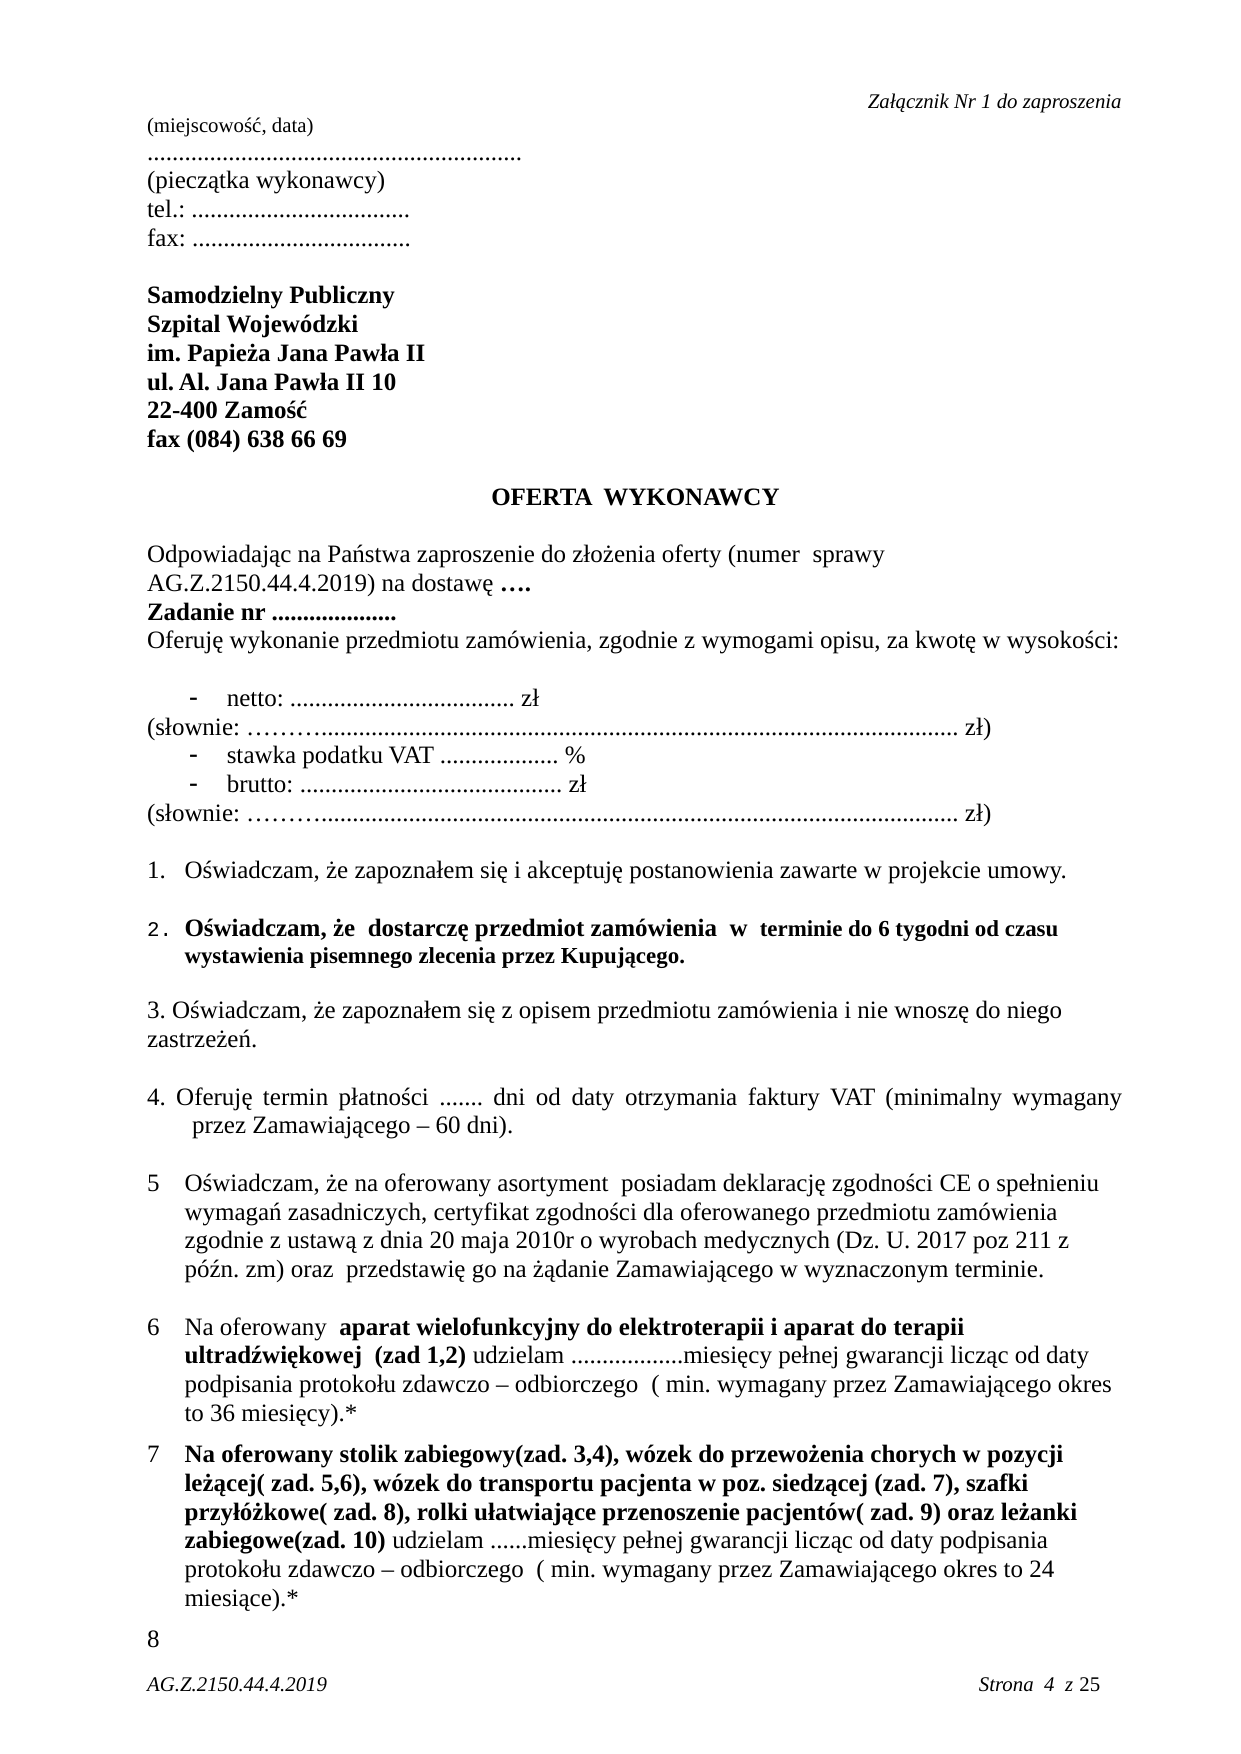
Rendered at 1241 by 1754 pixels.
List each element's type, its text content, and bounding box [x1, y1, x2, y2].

text im. Papieża Jana Pawła II [147, 338, 1123, 367]
text (słownie: ………...................................................................................................... zł) [147, 712, 1123, 741]
list Oświadczam, że zapoznałem się i akceptuję postanowienia zawarte w projekcie umowy. [147, 856, 1123, 884]
text Zadanie nr .................... [147, 597, 1123, 626]
text ul. Al. Jana Pawła II 10 [147, 367, 1123, 396]
text ............................................................ [147, 137, 1123, 166]
list netto: .................................... zł [189, 683, 1123, 712]
text (pieczątka wykonawcy) [147, 166, 1123, 194]
list Na oferowany aparat wielofunkcyjny do elektroterapii i aparat do terapii ultradźwiękowej (zad 1,2) udzielam ..................miesięcy pełnej gwarancji licząc od daty podpisania protokołu zdawczo – odbiorczego ( min. wymagany przez Zamawiającego okres to 36 miesięcy).* [147, 1312, 1123, 1427]
text Załącznik Nr 1 do zaproszenia [147, 89, 1123, 113]
text fax (084) 638 66 69 [147, 424, 1123, 453]
text (miejscowość, data) [147, 113, 1123, 137]
list Oświadczam, że na oferowany asortyment posiadam deklarację zgodności CE o spełnieniu wymagań zasadniczych, certyfikat zgodności dla oferowanego przedmiotu zamówienia zgodnie z ustawą z dnia 20 maja 2010r o wyrobach medycznych (Dz. U. 2017 poz 211 z późn. zm) oraz przedstawię go na żądanie Zamawiającego w wyznaczonym terminie. [147, 1168, 1123, 1283]
list 4. Oferuję termin płatności ....... dni od daty otrzymania faktury VAT (minimalny wymagany przez Zamawiającego – 60 dni). [147, 1082, 1123, 1139]
text (słownie: ………...................................................................................................... zł) [147, 798, 1123, 827]
text OFERTA WYKONAWCY [147, 482, 1123, 511]
text fax: ................................... [147, 223, 1123, 252]
list brutto: .......................................... zł [189, 769, 1123, 798]
list stawka podatku VAT ................... % [189, 741, 1123, 769]
text tel.: ................................... [147, 194, 1123, 223]
list Oświadczam, że dostarczę przedmiot zamówienia w terminie do 6 tygodni od czasu wystawienia pisemnego zlecenia przez Kupującego. [147, 913, 1123, 969]
list Na oferowany stolik zabiegowy(zad. 3,4), wózek do przewożenia chorych w pozycji leżącej( zad. 5,6), wózek do transportu pacjenta w poz. siedzącej (zad. 7), szafki przyłóżkowe( zad. 8), rolki ułatwiające przenoszenie pacjentów( zad. 9) oraz leżanki zabiegowe(zad. 10) udzielam ......miesięcy pełnej gwarancji licząc od daty podpisania protokołu zdawczo – odbiorczego ( min. wymagany przez Zamawiającego okres to 24 miesiące).* [147, 1439, 1123, 1612]
text Samodzielny Publiczny [147, 281, 1123, 309]
text Odpowiadając na Państwa zaproszenie do złożenia oferty (numer sprawy AG.Z.2150.44.4.2019) na dostawę …. [147, 539, 1123, 597]
text Szpital Wojewódzki [147, 309, 1123, 338]
text 3. Oświadczam, że zapoznałem się z opisem przedmiotu zamówienia i nie wnoszę do niego zastrzeżeń. [147, 995, 1123, 1053]
list Oferuję wykonanie przedmiotu zamówienia, zgodnie z wymogami opisu, za kwotę w wysokości: [147, 626, 1123, 654]
text 22-400 Zamość [147, 396, 1123, 424]
